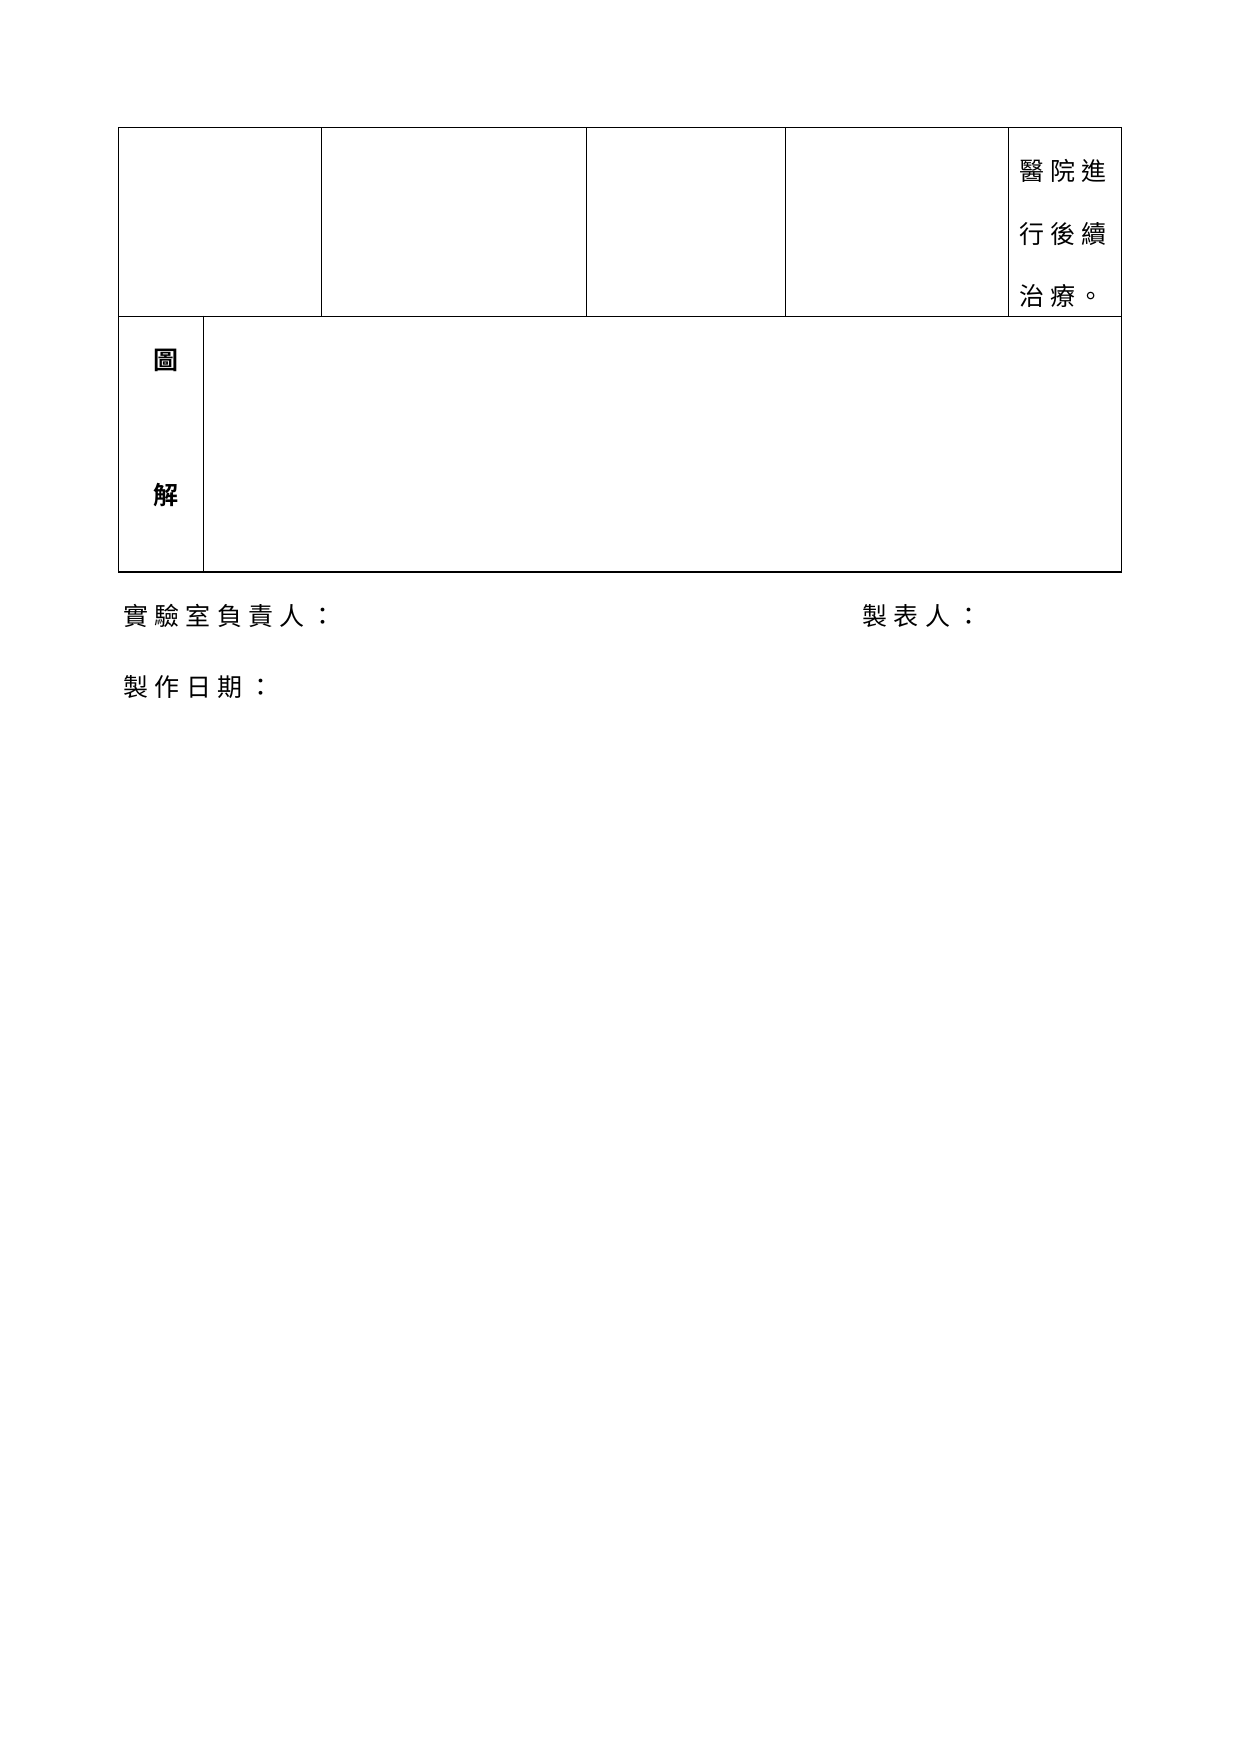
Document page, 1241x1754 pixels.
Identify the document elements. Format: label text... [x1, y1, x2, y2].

table_cell [119, 128, 321, 316]
table_cell [587, 128, 785, 316]
table_cell [204, 317, 1121, 571]
table_cell [786, 128, 1008, 316]
table_cell [322, 128, 586, 316]
table_cell 醫院進行後續 治療。 [1009, 128, 1121, 316]
text 實驗室負責人： 製表人： 製作日期： [120, 573, 1120, 707]
table_cell 圖 解 [119, 317, 203, 571]
